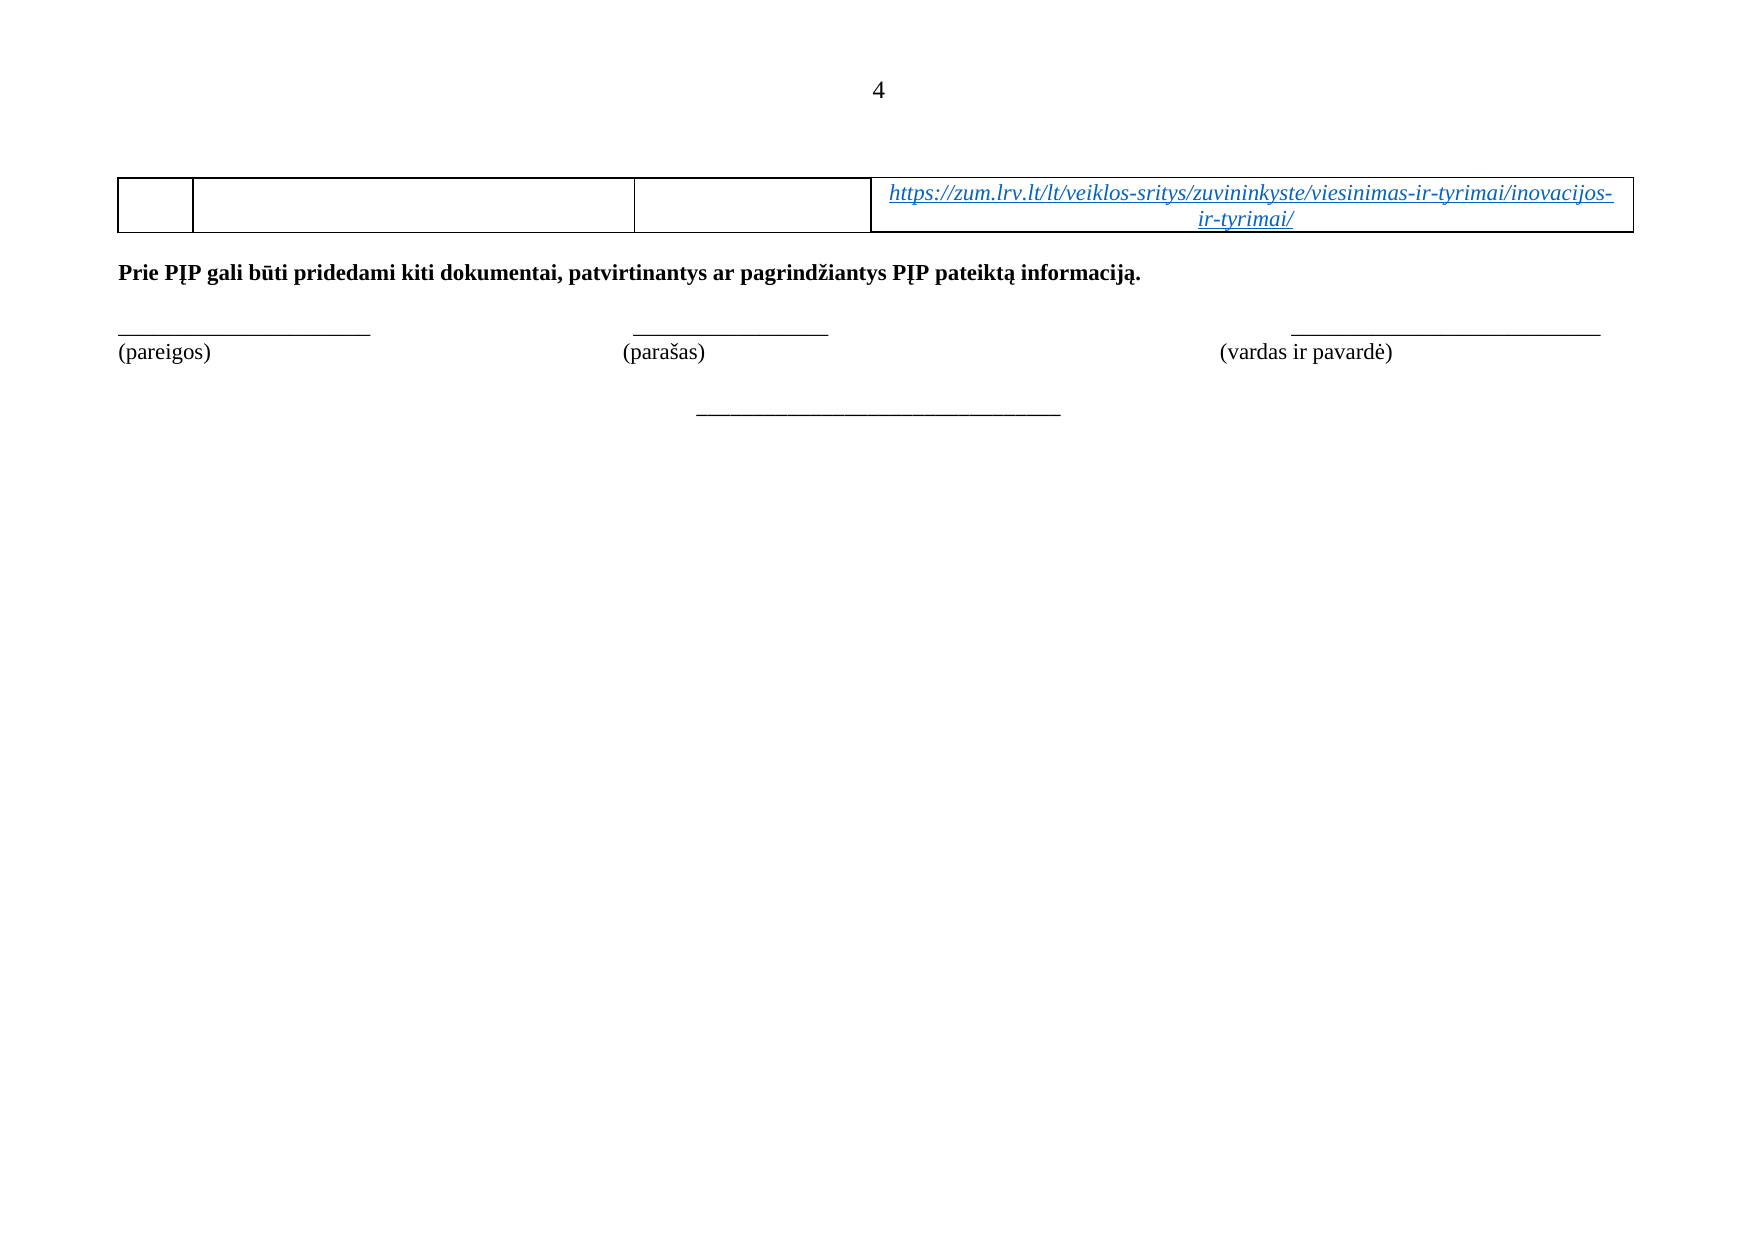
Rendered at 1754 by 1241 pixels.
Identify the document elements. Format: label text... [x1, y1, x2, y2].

text ________________________________ [118, 391, 1639, 419]
table_cell https://zum.lrv.lt/lt/veiklos-sritys/zuvininkyste/viesinimas-ir-tyrimai/inovacijos-ir-tyrimai/ [872, 178, 1633, 231]
table_cell [194, 179, 634, 231]
table_cell [635, 179, 870, 231]
text (pareigos) (parašas) (vardas ir pavardė) [118, 338, 1639, 365]
text Prie PĮP gali būti pridedami kiti dokumentai, patvirtinantys ar pagrindžiantys PĮP pateiktą informaciją. [118, 259, 1639, 286]
text ______________________ _________________ ___________________________ [118, 312, 1639, 338]
table_cell [119, 179, 192, 231]
